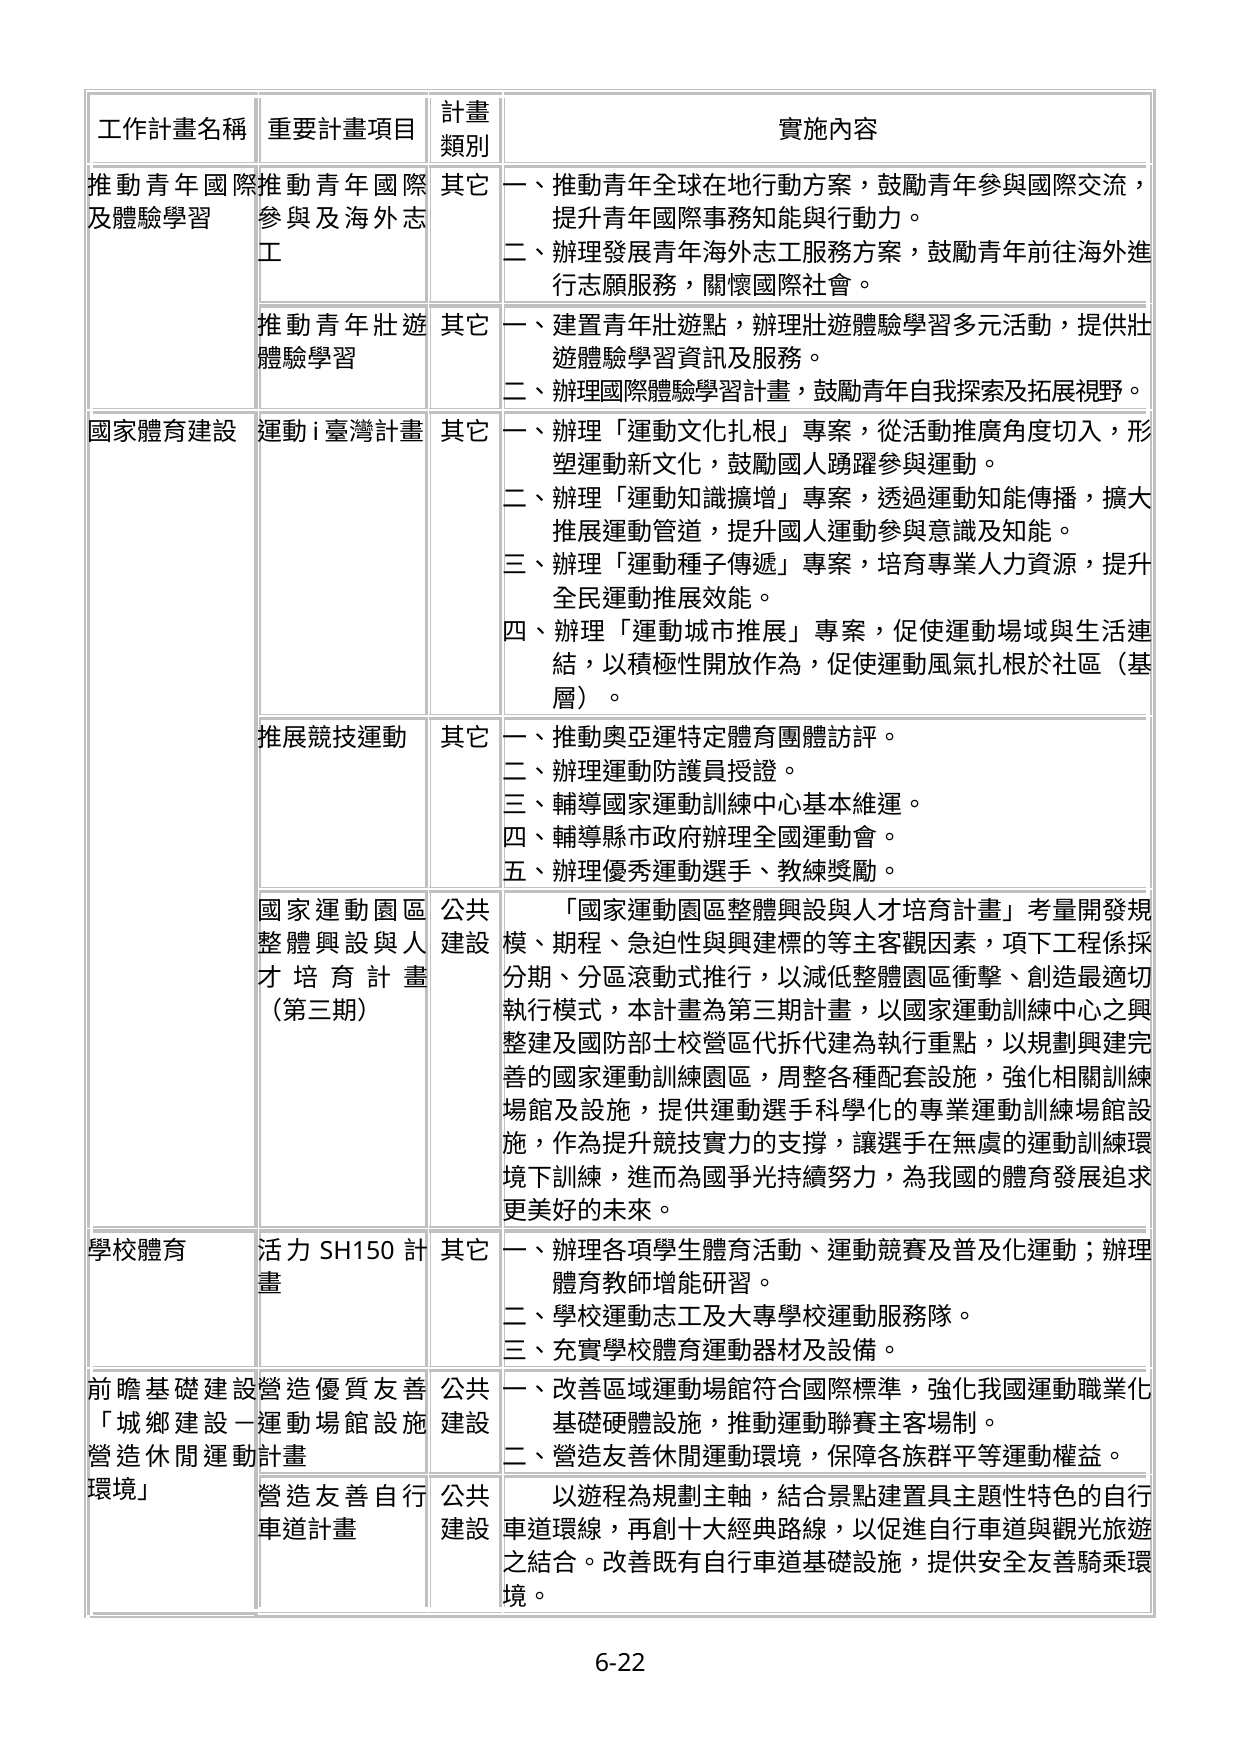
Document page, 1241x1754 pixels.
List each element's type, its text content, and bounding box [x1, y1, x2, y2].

table_cell 推動青年國際參與及海外志工 [261, 168, 425, 301]
table_cell 一、推動青年全球在地行動方案，鼓勵青年參與國際交流，提升青年國際事務知能與行動力。 二、辦理發展青年海外志工服務方案，鼓勵青年前往海外進行志願服務，關懷國際社會。 [502, 162, 1153, 301]
table_header 實施內容 [502, 90, 1153, 162]
table_cell 推動青年壯遊體驗學習 [261, 308, 425, 407]
table_cell 其它 [431, 168, 499, 301]
table_cell 學校體育 [87, 1226, 257, 1366]
table_cell 其它 [431, 1233, 499, 1366]
table_cell 前瞻基礎建設「城鄉建設－營造休閒運動環境」 [87, 1366, 257, 1612]
table_cell 運動i臺灣計畫 [261, 414, 425, 714]
table_cell 公共建設 [431, 1372, 499, 1472]
table_header 重要計畫項目 [258, 90, 428, 162]
table_cell 一、推動奧亞運特定體育團體訪評。 二、辦理運動防護員授證。 三、輔導國家運動訓練中心基本維運。 四、輔導縣市政府辦理全國運動會。 五、辦理優秀運動選手、教練獎勵。 [502, 714, 1153, 887]
table_cell 其它 [431, 720, 499, 887]
table_cell 公共建設 [428, 1472, 502, 1612]
table_cell 國家運動園區整體興設與人才培育計畫（第三期） [261, 893, 425, 1226]
table_cell 其它 [431, 308, 499, 407]
table_cell 「國家運動園區整體興設與人才培育計畫」考量開發規模、期程、急迫性與興建標的等主客觀因素，項下工程係採分期、分區滾動式推行，以減低整體園區衝擊、創造最適切執行模式，本計畫為第三期計畫，以國家運動訓練中心之興整建及國防部士校營區代拆代建為執行重點，以規劃興建完善的國家運動訓練園區，周整各種配套設施，強化相關訓練場館及設施，提供運動選手科學化的專業運動訓練場館設施，作為提升競技實力的支撐，讓選手在無虞的運動訓練環境下訓練，進而為國爭光持續努力，為我國的體育發展追求更美好的未來。 [502, 887, 1153, 1226]
table_cell 推展競技運動 [261, 720, 425, 887]
table_cell 國家體育建設 [87, 408, 257, 1226]
table_cell 一、辦理各項學生體育活動、運動競賽及普及化運動；辦理體育教師增能研習。 二、學校運動志工及大專學校運動服務隊。 三、充實學校體育運動器材及設備。 [502, 1226, 1153, 1366]
table_cell 一、改善區域運動場館符合國際標準，強化我國運動職業化基礎硬體設施，推動運動聯賽主客場制。 二、營造友善休閒運動環境，保障各族群平等運動權益。 [502, 1366, 1153, 1472]
table_cell 一、建置青年壯遊點，辦理壯遊體驗學習多元活動，提供壯遊體驗學習資訊及服務。 二、辦理國際體驗學習計畫，鼓勵青年自我探索及拓展視野。 [502, 301, 1153, 407]
table_header 計畫類別 [428, 90, 502, 162]
table_cell 活力SH150計畫 [261, 1233, 425, 1366]
table_cell 公共建設 [431, 893, 499, 1226]
table_cell 營造優質友善運動場館設施計畫 [261, 1372, 425, 1472]
table_cell 其它 [431, 414, 499, 714]
table_cell 一、辦理「運動文化扎根」專案，從活動推廣角度切入，形塑運動新文化，鼓勵國人踴躍參與運動。 二、辦理「運動知識擴增」專案，透過運動知能傳播，擴大推展運動管道，提升國人運動參與意識及知能。 三、辦理「運動種子傳遞」專案，培育專業人力資源，提升全民運動推展效能。 四、辦理「運動城市推展」專案，促使運動場域與生活連結，以積極性開放作為，促使運動風氣扎根於社區（基層）。 [502, 408, 1153, 714]
table_header 工作計畫名稱 [90, 95, 257, 162]
table_cell 以遊程為規劃主軸，結合景點建置具主題性特色的自行車道環線，再創十大經典路線，以促進自行車道與觀光旅遊之結合。改善既有自行車道基礎設施，提供安全友善騎乘環境。 [502, 1472, 1153, 1612]
table_cell 推動青年國際及體驗學習 [87, 162, 257, 407]
table_cell 營造友善自行車道計畫 [258, 1478, 428, 1612]
